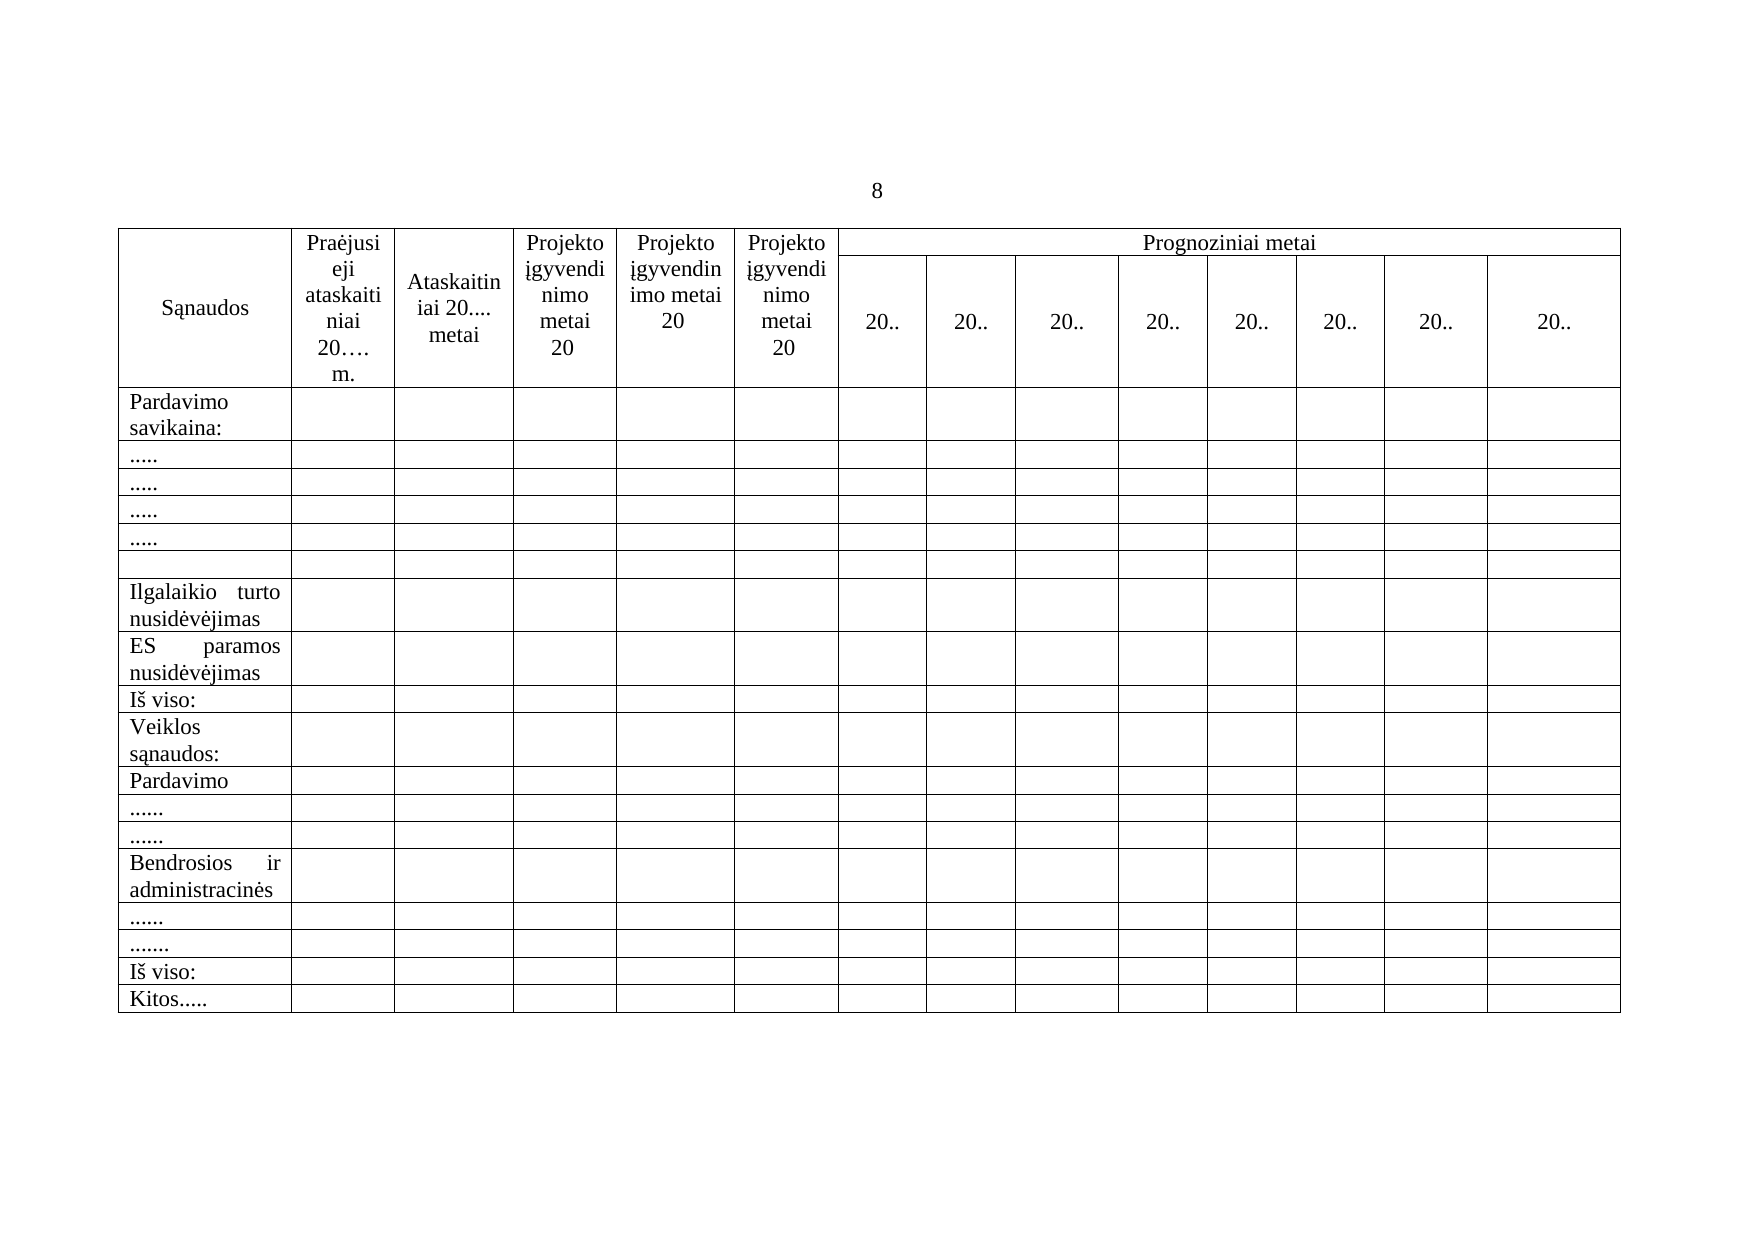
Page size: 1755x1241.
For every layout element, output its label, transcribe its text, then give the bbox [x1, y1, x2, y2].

table_cell [1488, 767, 1620, 793]
table_cell [1385, 632, 1487, 685]
table_cell [1119, 469, 1207, 495]
table_cell [514, 686, 616, 712]
table_cell [617, 388, 734, 440]
table_cell [1119, 441, 1207, 468]
table_cell [927, 795, 1015, 821]
table_cell [1016, 767, 1118, 793]
table_cell [617, 903, 734, 929]
table_cell [1208, 958, 1296, 984]
table_cell [1119, 686, 1207, 712]
table_cell [395, 524, 513, 550]
table_cell [1016, 469, 1118, 495]
table_cell [1208, 686, 1296, 712]
table_cell [1208, 713, 1296, 766]
table_cell [617, 496, 734, 523]
table_cell [1488, 795, 1620, 821]
table_cell [395, 686, 513, 712]
table_cell [119, 551, 291, 577]
table_cell [735, 441, 838, 468]
table_cell [617, 985, 734, 1012]
table_cell 20.. [1208, 256, 1296, 387]
table_cell [514, 388, 616, 440]
table_cell [839, 795, 926, 821]
table_cell [839, 579, 926, 631]
table_header Projekto įgyvendinimo metai 20 [617, 229, 734, 387]
table_header Projekto įgyvendinimo metai 20 [514, 229, 616, 387]
table_cell [839, 958, 926, 984]
table_cell [292, 524, 394, 550]
table_cell [292, 985, 394, 1012]
table_cell ..... [119, 441, 291, 468]
table_cell [1297, 632, 1384, 685]
table_cell [839, 388, 926, 440]
table_cell [514, 713, 616, 766]
table_cell ....... [119, 930, 291, 957]
table_cell [514, 551, 616, 577]
table_cell [395, 822, 513, 848]
table_cell [735, 985, 838, 1012]
table_cell [292, 388, 394, 440]
table_cell [735, 958, 838, 984]
table_cell [839, 713, 926, 766]
table_cell [1016, 822, 1118, 848]
table_cell [1208, 388, 1296, 440]
table_cell [1297, 551, 1384, 577]
table_cell [617, 686, 734, 712]
table_cell [617, 632, 734, 685]
table_cell [1297, 469, 1384, 495]
table_cell [1385, 524, 1487, 550]
table_cell [1297, 958, 1384, 984]
table_cell [735, 903, 838, 929]
table_cell [514, 985, 616, 1012]
table_cell [292, 551, 394, 577]
table_cell [292, 469, 394, 495]
table_cell [1488, 822, 1620, 848]
table_cell [1119, 579, 1207, 631]
table_cell [1297, 849, 1384, 902]
table_cell [735, 795, 838, 821]
table_cell [1208, 767, 1296, 793]
table_cell [735, 496, 838, 523]
table_cell [839, 524, 926, 550]
table_cell [292, 441, 394, 468]
table_header Projekto įgyvendinimo metai 20 [735, 229, 838, 387]
table_cell Ilgalaikio turto nusidėvėjimas [119, 579, 291, 631]
table_cell [395, 496, 513, 523]
table_cell [1385, 441, 1487, 468]
table_cell [617, 930, 734, 957]
table_cell Pardavimo savikaina: [119, 388, 291, 440]
table_cell [514, 849, 616, 902]
table_cell [735, 388, 838, 440]
table_cell [1016, 958, 1118, 984]
table_cell Iš viso: [119, 958, 291, 984]
table_cell [1016, 713, 1118, 766]
table_cell [735, 767, 838, 793]
table_cell [1385, 930, 1487, 957]
table_cell [514, 496, 616, 523]
table_cell [292, 958, 394, 984]
table_cell [1488, 985, 1620, 1012]
table_cell [617, 579, 734, 631]
table_cell [1385, 958, 1487, 984]
table_cell [1297, 767, 1384, 793]
table_cell [1297, 686, 1384, 712]
table_cell Bendrosios ir administracinės [119, 849, 291, 902]
table_cell [1208, 524, 1296, 550]
table_cell ...... [119, 903, 291, 929]
table_cell [1016, 985, 1118, 1012]
table_cell [735, 632, 838, 685]
table_cell [292, 930, 394, 957]
table_cell ES paramos nusidėvėjimas [119, 632, 291, 685]
table_cell 20.. [839, 256, 926, 387]
table_cell [1385, 822, 1487, 848]
table_cell [927, 930, 1015, 957]
table_cell [927, 524, 1015, 550]
table_cell [1119, 632, 1207, 685]
table_cell [395, 985, 513, 1012]
table_cell [927, 985, 1015, 1012]
table_cell [1297, 388, 1384, 440]
table_cell [1119, 795, 1207, 821]
table_cell [735, 849, 838, 902]
table_cell [1385, 985, 1487, 1012]
table_cell [927, 388, 1015, 440]
table_cell [1119, 822, 1207, 848]
table_cell [514, 958, 616, 984]
table_cell [1208, 822, 1296, 848]
table_cell [1208, 469, 1296, 495]
table_cell [514, 524, 616, 550]
table_cell [927, 849, 1015, 902]
table_cell [395, 958, 513, 984]
table_cell [617, 524, 734, 550]
table_cell [1119, 496, 1207, 523]
table_cell [1016, 441, 1118, 468]
table_header Praėjusieji ataskaitiniai 20…. m. [292, 229, 394, 387]
table_cell [395, 469, 513, 495]
table_cell [1297, 795, 1384, 821]
table_cell [1385, 579, 1487, 631]
table_cell 20.. [1297, 256, 1384, 387]
table_cell [1385, 849, 1487, 902]
table_cell [927, 632, 1015, 685]
table_cell [735, 713, 838, 766]
table_cell [1208, 579, 1296, 631]
table_cell [1297, 822, 1384, 848]
table_cell [1016, 849, 1118, 902]
table_cell [1488, 441, 1620, 468]
table_cell [1208, 903, 1296, 929]
table_cell [1016, 632, 1118, 685]
table_cell [395, 849, 513, 902]
table_cell Iš viso: [119, 686, 291, 712]
table_cell [1016, 795, 1118, 821]
table_cell [395, 441, 513, 468]
table_cell ..... [119, 524, 291, 550]
table_cell [1385, 388, 1487, 440]
table_cell [839, 632, 926, 685]
table_cell [735, 930, 838, 957]
table_cell [617, 822, 734, 848]
table_cell [735, 551, 838, 577]
table_cell [292, 686, 394, 712]
table_cell [1385, 795, 1487, 821]
table_cell [1488, 903, 1620, 929]
table_cell [839, 822, 926, 848]
table_cell [1119, 958, 1207, 984]
table_cell [1016, 686, 1118, 712]
table_cell [1488, 496, 1620, 523]
table_cell [1016, 579, 1118, 631]
table_cell [1488, 686, 1620, 712]
table_cell 20.. [1488, 256, 1620, 387]
table_cell [1016, 524, 1118, 550]
table_cell [839, 903, 926, 929]
table_cell [735, 579, 838, 631]
table_cell [735, 469, 838, 495]
table_cell [1385, 903, 1487, 929]
table_cell 20.. [1385, 256, 1487, 387]
table_cell [1385, 686, 1487, 712]
table_cell [1385, 469, 1487, 495]
table_cell [927, 469, 1015, 495]
table_cell [1297, 579, 1384, 631]
table_cell [617, 767, 734, 793]
table_cell [292, 849, 394, 902]
table_cell [1488, 524, 1620, 550]
table_header Sąnaudos [119, 229, 291, 387]
table_cell [617, 441, 734, 468]
table_cell [839, 985, 926, 1012]
table_cell [514, 579, 616, 631]
table_cell [395, 579, 513, 631]
table_cell [1297, 930, 1384, 957]
table_cell [927, 686, 1015, 712]
table_cell [1385, 496, 1487, 523]
table_cell [1297, 496, 1384, 523]
table_cell [1119, 713, 1207, 766]
table_cell [395, 903, 513, 929]
table_cell [1119, 903, 1207, 929]
table_cell [1119, 849, 1207, 902]
table_cell [395, 795, 513, 821]
table_cell Veiklos sąnaudos: [119, 713, 291, 766]
table_cell [1385, 713, 1487, 766]
table_cell [514, 903, 616, 929]
table_cell [1488, 551, 1620, 577]
table_cell [735, 524, 838, 550]
table_cell [839, 767, 926, 793]
table_cell 20.. [927, 256, 1015, 387]
table_cell ..... [119, 496, 291, 523]
table_cell [514, 930, 616, 957]
table_cell [1119, 388, 1207, 440]
table_cell [1208, 930, 1296, 957]
table_cell [1119, 767, 1207, 793]
table_cell [1488, 958, 1620, 984]
table_cell [1119, 524, 1207, 550]
table_cell [617, 469, 734, 495]
table_cell [1119, 985, 1207, 1012]
table_cell [927, 822, 1015, 848]
table_cell [292, 903, 394, 929]
table_cell [617, 551, 734, 577]
table_cell [292, 632, 394, 685]
table_cell [839, 496, 926, 523]
table_cell [395, 551, 513, 577]
table_cell [1208, 441, 1296, 468]
table_cell [1208, 849, 1296, 902]
table_cell [1385, 767, 1487, 793]
table_cell [1208, 795, 1296, 821]
table_cell ...... [119, 822, 291, 848]
table_cell [514, 441, 616, 468]
table_cell [395, 930, 513, 957]
table_cell [1016, 388, 1118, 440]
table_cell [1488, 632, 1620, 685]
table_cell [839, 551, 926, 577]
table_cell [1297, 713, 1384, 766]
table_cell [1488, 579, 1620, 631]
table_cell [927, 903, 1015, 929]
table_cell [927, 713, 1015, 766]
table_cell [1297, 903, 1384, 929]
table_cell [1385, 551, 1487, 577]
table_cell [617, 713, 734, 766]
table_cell [1488, 388, 1620, 440]
table_cell [927, 767, 1015, 793]
table_cell [617, 795, 734, 821]
table_cell [514, 632, 616, 685]
table_cell [395, 713, 513, 766]
table_cell [1119, 930, 1207, 957]
table_cell [1488, 849, 1620, 902]
table_cell [1208, 551, 1296, 577]
table_cell [1016, 551, 1118, 577]
table_cell [839, 849, 926, 902]
table_cell [1208, 496, 1296, 523]
table_cell [927, 441, 1015, 468]
table_cell [735, 822, 838, 848]
table_header Ataskaitiniai 20.... metai [395, 229, 513, 387]
table_cell [1016, 903, 1118, 929]
table_cell [395, 632, 513, 685]
table_cell [839, 469, 926, 495]
table_cell [292, 822, 394, 848]
table_cell [1208, 985, 1296, 1012]
table_cell [292, 713, 394, 766]
table_cell [927, 579, 1015, 631]
table_cell [1488, 469, 1620, 495]
table_cell 20.. [1016, 256, 1118, 387]
table_cell [1297, 441, 1384, 468]
table_cell [292, 767, 394, 793]
table_cell [292, 579, 394, 631]
table_cell [1119, 551, 1207, 577]
table_cell [1297, 985, 1384, 1012]
table_cell [735, 686, 838, 712]
table_cell [514, 822, 616, 848]
table_cell [839, 930, 926, 957]
table_cell [927, 551, 1015, 577]
table_cell [292, 496, 394, 523]
table_cell [617, 958, 734, 984]
table_cell [514, 795, 616, 821]
table_cell Pardavimo [119, 767, 291, 793]
table_cell [927, 958, 1015, 984]
table_cell [514, 767, 616, 793]
table_cell [1016, 496, 1118, 523]
table_cell [395, 388, 513, 440]
table_cell [514, 469, 616, 495]
table_cell [1488, 713, 1620, 766]
table_cell [395, 767, 513, 793]
table_header Prognoziniai metai [839, 229, 1620, 255]
table_cell ...... [119, 795, 291, 821]
table_cell Kitos..... [119, 985, 291, 1012]
table_cell [839, 441, 926, 468]
table_cell [839, 686, 926, 712]
table_cell ..... [119, 469, 291, 495]
table_cell [292, 795, 394, 821]
table_cell [927, 496, 1015, 523]
table_cell [1016, 930, 1118, 957]
table_cell [617, 849, 734, 902]
table_cell [1488, 930, 1620, 957]
table_cell [1297, 524, 1384, 550]
table_cell 20.. [1119, 256, 1207, 387]
table_cell [1208, 632, 1296, 685]
